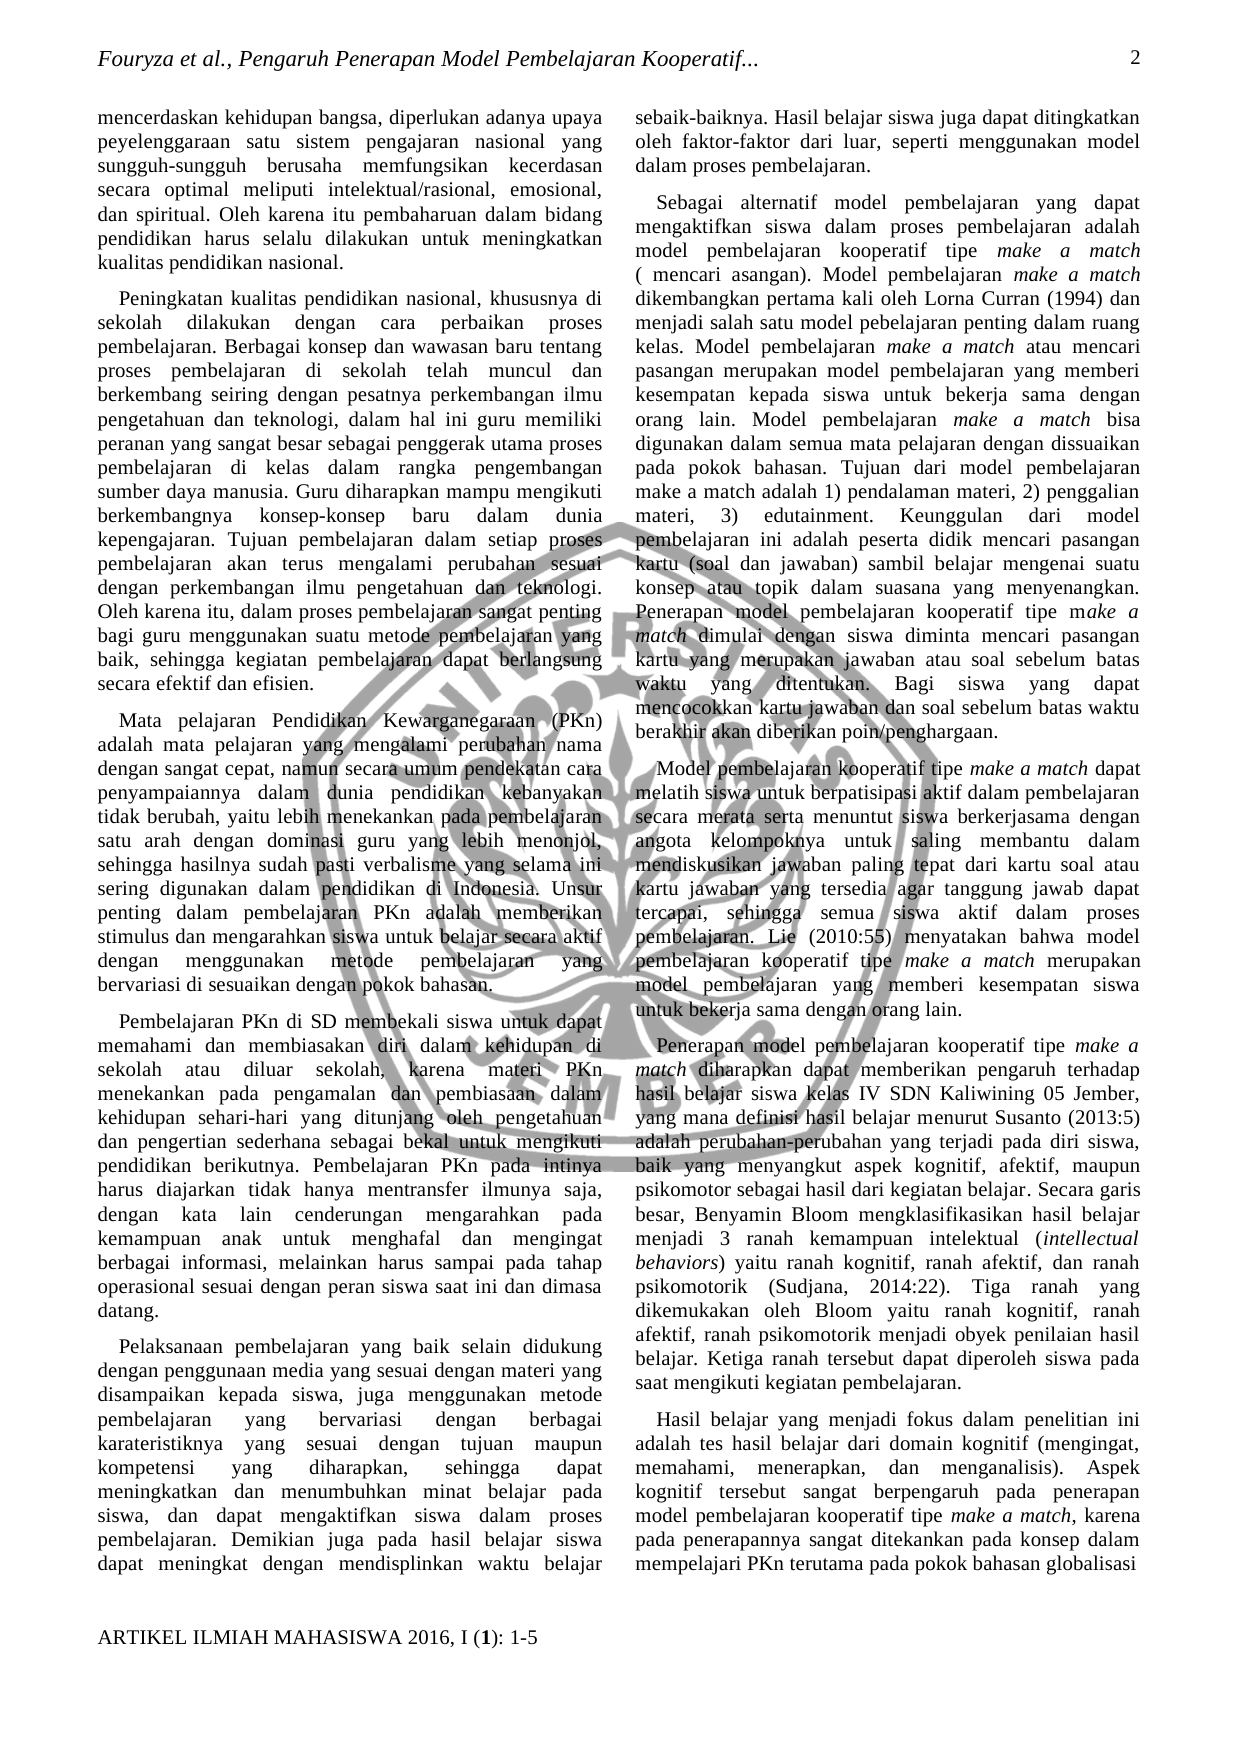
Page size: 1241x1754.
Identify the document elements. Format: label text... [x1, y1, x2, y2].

picture [229, 447, 1011, 1247]
text Model pembelajaran kooperatif tipe make a match dapat melatih siswa untuk berpatisipasi aktif dalam pembelajaran secara merata serta menuntut siswa berkerjasama dengan angota kelompoknya untuk saling membantu dalam mendiskusikan jawaban paling tepat dari kartu soal atau kartu jawaban yang tersedia agar tanggung jawab dapat tercapai, sehingga semua siswa aktif dalam proses pembelajaran. Lie (2010:55) menyatakan bahwa model pembelajaran kooperatif tipe make a match merupakan model pembelajaran yang memberi kesempatan siswa untuk bekerja sama dengan orang lain. [635, 756, 1141, 1020]
text Pelaksanaan pembelajaran yang baik selain didukung dengan penggunaan media yang sesuai dengan materi yang disampaikan kepada siswa, juga menggunakan metode pembelajaran yang bervariasi dengan berbagai karateristiknya yang sesuai dengan tujuan maupun kompetensi yang diharapkan, sehingga dapat meningkatkan dan menumbuhkan minat belajar pada siswa, dan dapat mengaktifkan siswa dalam proses pembelajaran. Demikian juga pada hasil belajar siswa dapat meningkat dengan mendisplinkan waktu belajar [97, 1334, 603, 1575]
text Mata pelajaran Pendidikan Kewarganegaraan (PKn) adalah mata pelajaran yang mengalami perubahan nama dengan sangat cepat, namun secara umum pendekatan cara penyampaiannya dalam dunia pendidikan kebanyakan tidak berubah, yaitu lebih menekankan pada pembelajaran satu arah dengan dominasi guru yang lebih menonjol, sehingga hasilnya sudah pasti verbalisme yang selama ini sering digunakan dalam pendidikan di Indonesia. Unsur penting dalam pembelajaran PKn adalah memberikan stimulus dan mengarahkan siswa untuk belajar secara aktif dengan menggunakan metode pembelajaran yang bervariasi di sesuaikan dengan pokok bahasan. [97, 708, 603, 996]
text Peningkatan kualitas pendidikan nasional, khususnya di sekolah dilakukan dengan cara perbaikan proses pembelajaran. Berbagai konsep dan wawasan baru tentang proses pembelajaran di sekolah telah muncul dan berkembang seiring dengan pesatnya perkembangan ilmu pengetahuan dan teknologi, dalam hal ini guru memiliki peranan yang sangat besar sebagai penggerak utama proses pembelajaran di kelas dalam rangka pengembangan sumber daya manusia. Guru diharapkan mampu mengikuti berkembangnya konsep-konsep baru dalam dunia kepengajaran. Tujuan pembelajaran dalam setiap proses pembelajaran akan terus mengalami perubahan sesuai dengan perkembangan ilmu pengetahuan dan teknologi. Oleh karena itu, dalam proses pembelajaran sangat penting bagi guru menggunakan suatu metode pembelajaran yang baik, sehingga kegiatan pembelajaran dapat berlangsung secara efektif dan efisien. [97, 286, 603, 695]
text sebaik-baiknya. Hasil belajar siswa juga dapat ditingkatkan oleh faktor-faktor dari luar, seperti menggunakan model dalam proses pembelajaran. [635, 105, 1141, 177]
text Sebagai alternatif model pembelajaran yang dapat mengaktifkan siswa dalam proses pembelajaran adalah model pembelajaran kooperatif tipe make a match ( mencari asangan). Model pembelajaran make a match dikembangkan pertama kali oleh Lorna Curran (1994) dan menjadi salah satu model pebelajaran penting dalam ruang kelas. Model pembelajaran make a match atau mencari pasangan merupakan model pembelajaran yang memberi kesempatan kepada siswa untuk bekerja sama dengan orang lain. Model pembelajaran make a match bisa digunakan dalam semua mata pelajaran dengan dissuaikan pada pokok bahasan. Tujuan dari model pembelajaran make a match adalah 1) pendalaman materi, 2) penggalian materi, 3) edutainment. Keunggulan dari model pembelajaran ini adalah peserta didik mencari pasangan kartu (soal dan jawaban) sambil belajar mengenai suatu konsep atau topik dalam suasana yang menyenangkan. Penerapan model pembelajaran kooperatif tipe make a match dimulai dengan siswa diminta mencari pasangan kartu yang merupakan jawaban atau soal sebelum batas waktu yang ditentukan. Bagi siswa yang dapat mencocokkan kartu jawaban dan soal sebelum batas waktu berakhir akan diberikan poin/penghargaan. [635, 190, 1141, 743]
text Pembelajaran PKn di SD membekali siswa untuk dapat memahami dan membiasakan diri dalam kehidupan di sekolah atau diluar sekolah, karena materi PKn menekankan pada pengamalan dan pembiasaan dalam kehidupan sehari-hari yang ditunjang oleh pengetahuan dan pengertian sederhana sebagai bekal untuk mengikuti pendidikan berikutnya. Pembelajaran PKn pada intinya harus diajarkan tidak hanya mentransfer ilmunya saja, dengan kata lain cenderungan mengarahkan pada kemampuan anak untuk menghafal dan mengingat berbagai informasi, melainkan harus sampai pada tahap operasional sesuai dengan peran siswa saat ini dan dimasa datang. [97, 1009, 603, 1322]
text Pendidikan merupakan usaha sadar dan terencana untuk mewujudkan suasana belajar dan proses pembelajaran agar peserta didik secara aktif mampu mengembangkan potensi dirinya. Berbagai aspek potensi peserta didik yang harus ditumbuhkembangkan melalui dunia pendidikan salah satunya adalah aspek kecerdasan. Hal ini sejalan dengan pembukaan UUD 1945 yang merumuskan bahwa salah satu tujuan mendirikan bangsa yang merdeka adalah dengan mencerdaskan kehidupan bangsa. Terkait dengan upaya mencerdaskan kehidupan bangsa, diperlukan adanya upaya peyelenggaraan satu sistem pengajaran nasional yang sungguh-sungguh berusaha memfungsikan kecerdasan secara optimal meliputi intelektual/rasional, emosional, dan spiritual. Oleh karena itu pembaharuan dalam bidang pendidikan harus selalu dilakukan untuk meningkatkan kualitas pendidikan nasional. [97, 105, 603, 273]
text Hasil belajar yang menjadi fokus dalam penelitian ini adalah tes hasil belajar dari domain kognitif (mengingat, memahami, menerapkan, dan menganalisis). Aspek kognitif tersebut sangat berpengaruh pada penerapan model pembelajaran kooperatif tipe make a match, karena pada penerapannya sangat ditekankan pada konsep dalam mempelajari PKn terutama pada pokok bahasan globalisasi [635, 1406, 1141, 1575]
text Penerapan model pembelajaran kooperatif tipe make a match diharapkan dapat memberikan pengaruh terhadap hasil belajar siswa kelas IV SDN Kaliwining 05 Jember, yang mana definisi hasil belajar menurut Susanto (2013:5) adalah perubahan-perubahan yang terjadi pada diri siswa, baik yang menyangkut aspek kognitif, afektif, maupun psikomotor sebagai hasil dari kegiatan belajar. Secara garis besar, Benyamin Bloom mengklasifikasikan hasil belajar menjadi 3 ranah kemampuan intelektual (intellectual behaviors) yaitu ranah kognitif, ranah afektif, dan ranah psikomotorik (Sudjana, 2014:22). Tiga ranah yang dikemukakan oleh Bloom yaitu ranah kognitif, ranah afektif, ranah psikomotorik menjadi obyek penilaian hasil belajar. Ketiga ranah tersebut dapat diperoleh siswa pada saat mengikuti kegiatan pembelajaran. [635, 1033, 1141, 1394]
